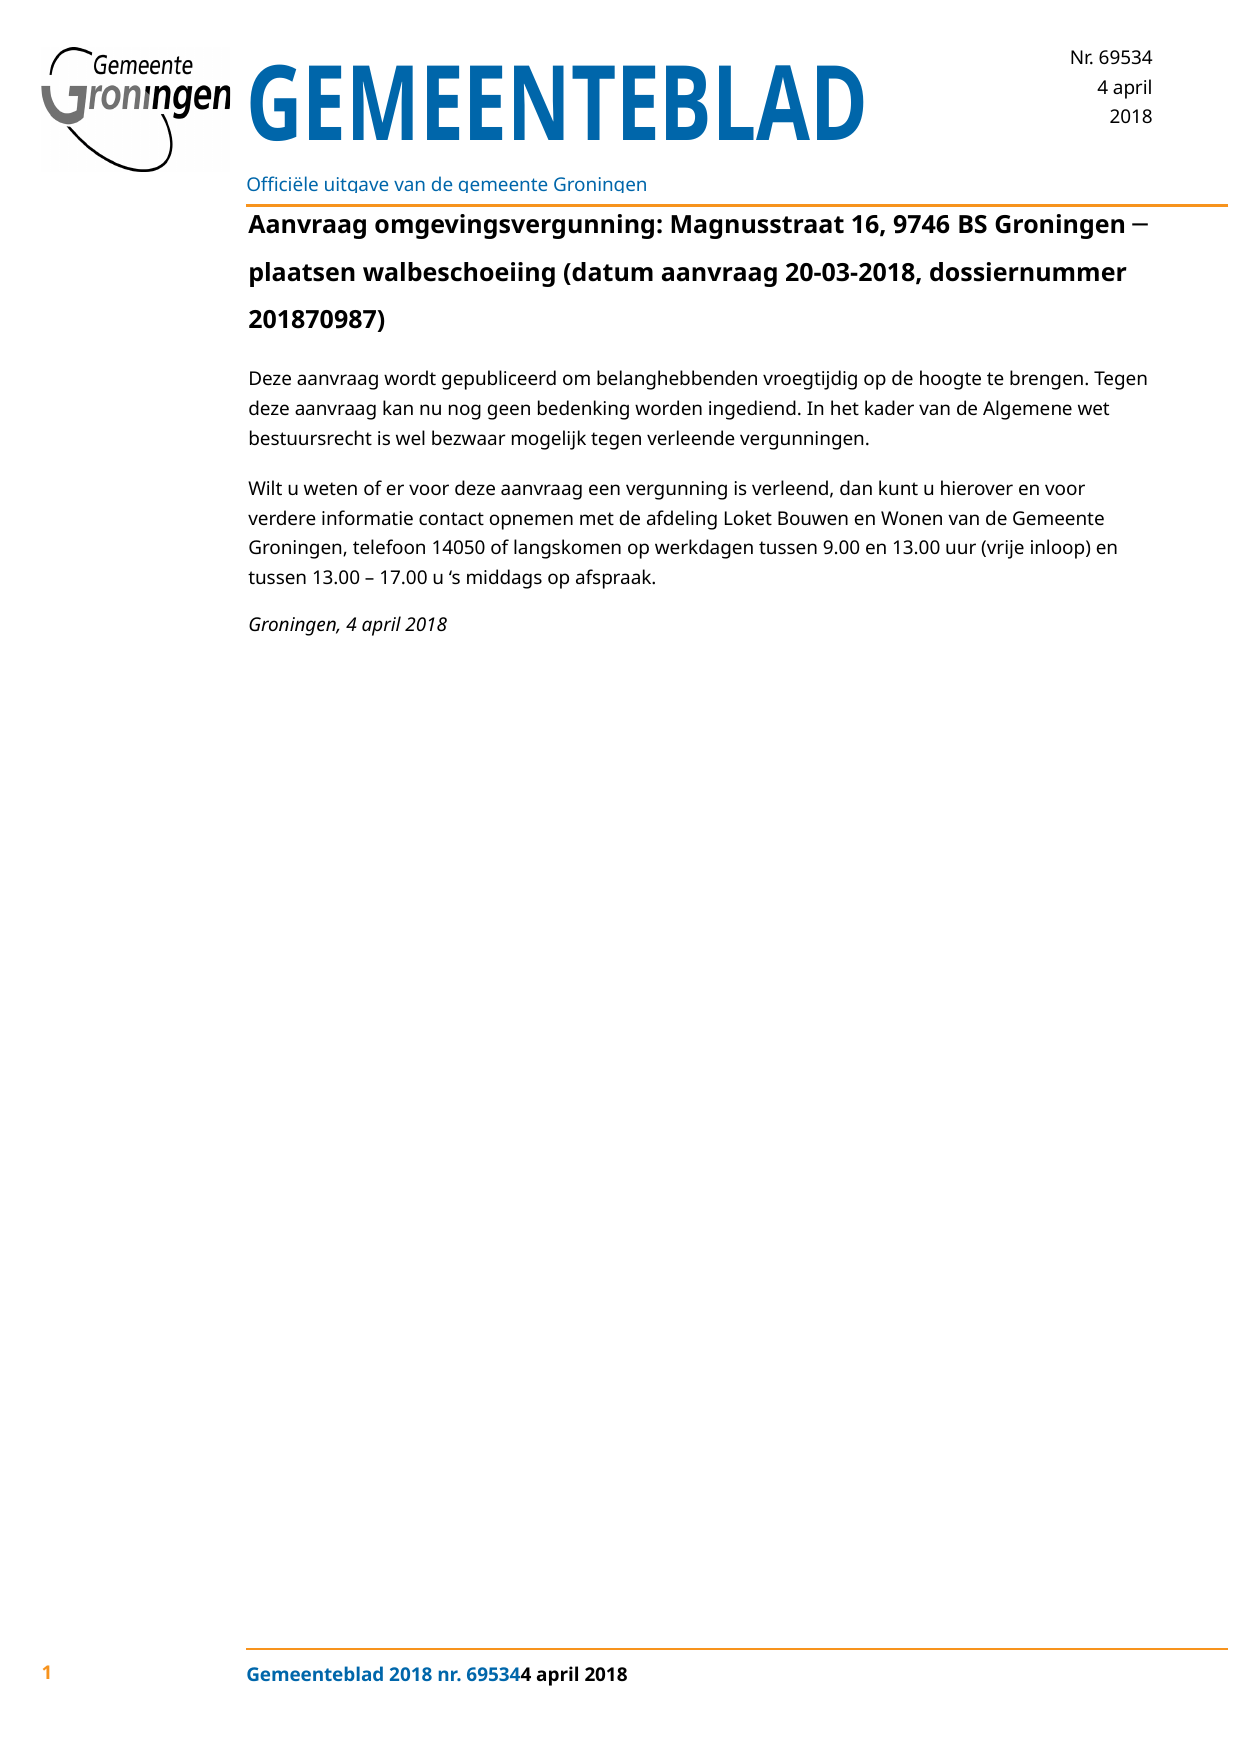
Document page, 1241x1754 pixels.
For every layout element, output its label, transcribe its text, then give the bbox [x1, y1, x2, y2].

text Aanvraag omgevingsvergunning: Magnusstraat 16, 9746 BS Groningen ─ plaatsen walbeschoeiing (datum aanvraag 20-03-2018, dossiernummer 201870987) [248, 207, 1152, 336]
text Groningen, 4 april 2018 [248, 612, 1152, 637]
text Deze aanvraag wordt gepubliceerd om belanghebbenden vroegtijdig op de hoogte te brengen. Tegen deze aanvraag kan nu nog geen bedenking worden ingediend. In het kader van de Algemene wet bestuursrecht is wel bezwaar mogelijk tegen verleende vergunningen. [248, 366, 1152, 450]
text Wilt u weten of er voor deze aanvraag een vergunning is verleend, dan kunt u hierover en voor verdere informatie contact opnemen met de afdeling Loket Bouwen en Wonen van de Gemeente Groningen, telefoon 14050 of langskomen op werkdagen tussen 9.00 en 13.00 uur (vrije inloop) en tussen 13.00 – 17.00 u ‘s middags op afspraak. [248, 475, 1152, 589]
picture [41, 47, 231, 172]
